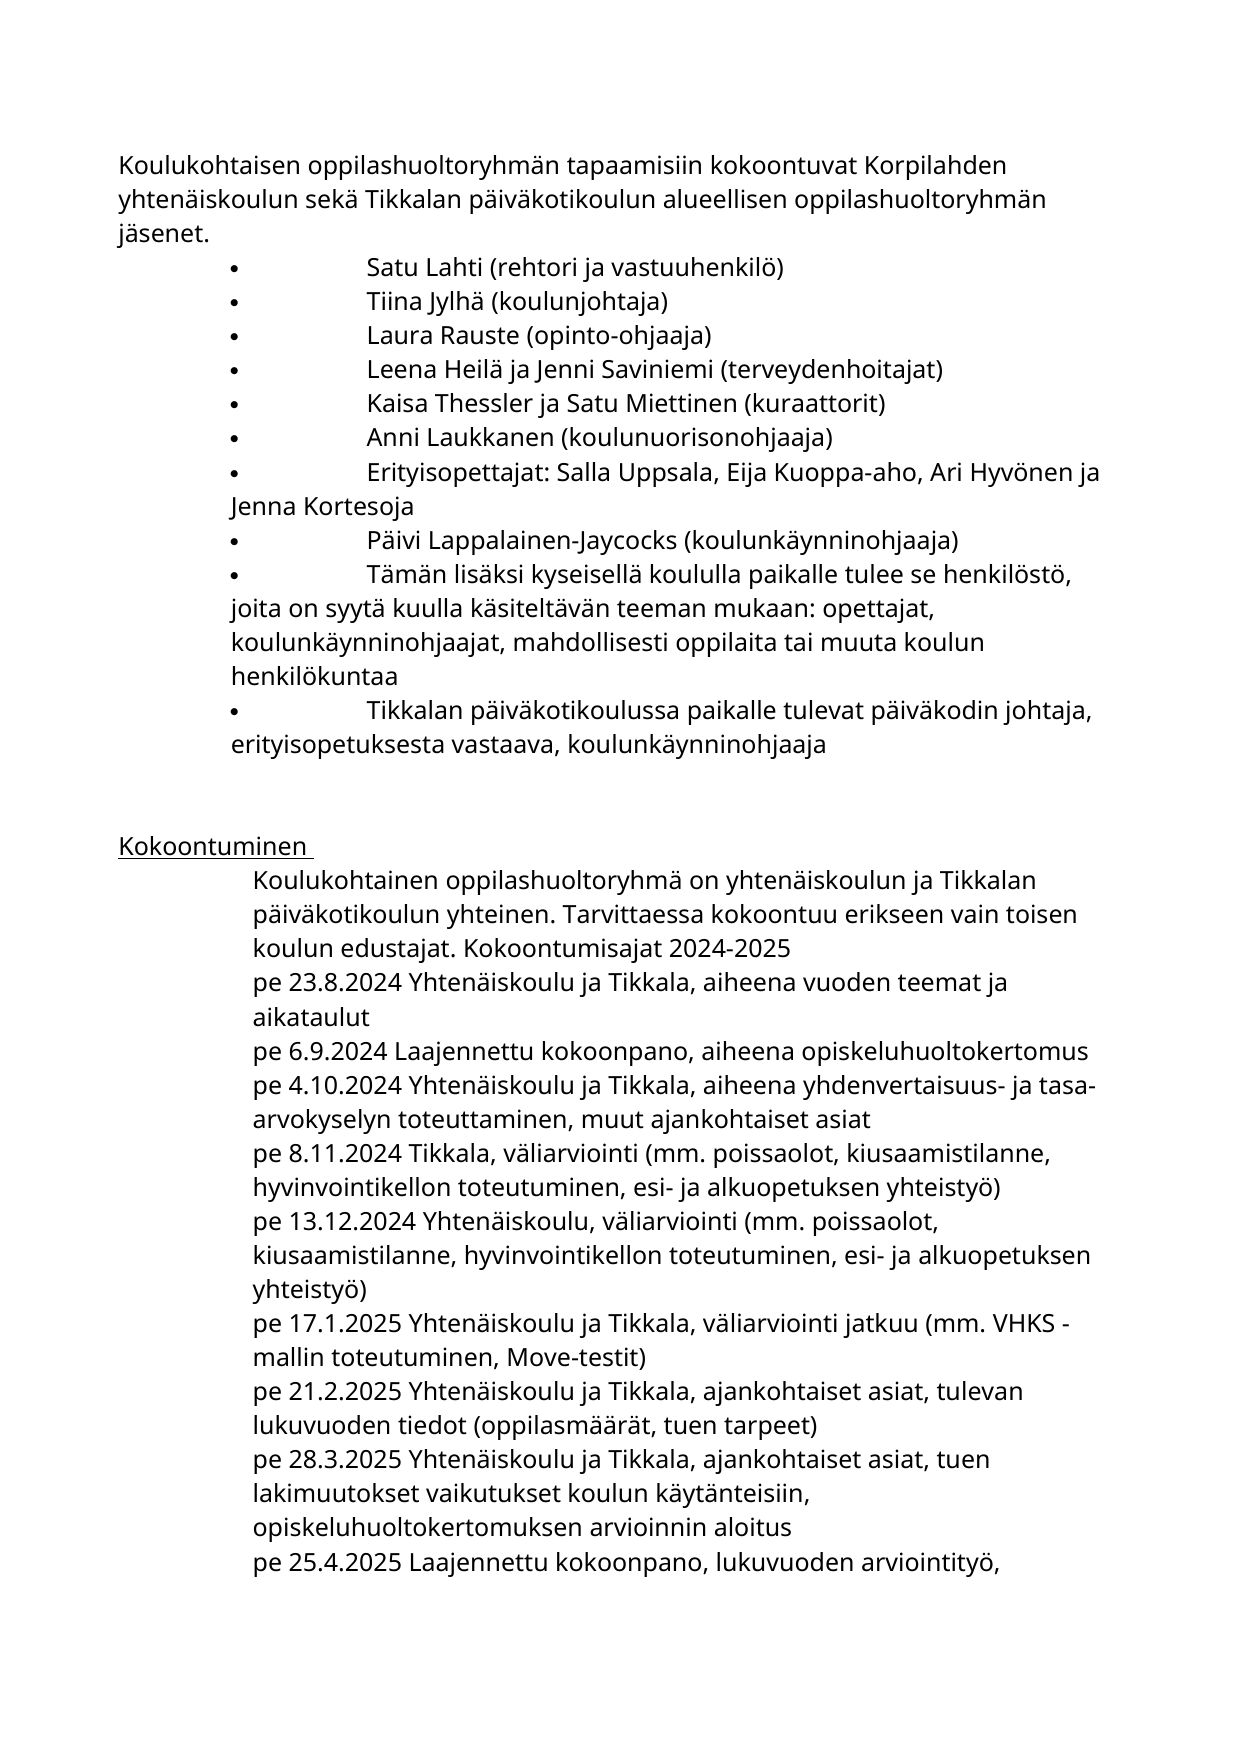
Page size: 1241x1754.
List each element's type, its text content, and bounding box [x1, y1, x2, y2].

list Satu Lahti (rehtori ja vastuuhenkilö) [231, 250, 1122, 284]
text pe 28.3.2025 Yhtenäiskoulu ja Tikkala, ajankohtaiset asiat, tuen lakimuutokset vaikutukset koulun käytänteisiin, opiskeluhuoltokertomuksen arvioinnin aloitus [252, 1442, 1122, 1544]
list Tämän lisäksi kyseisellä koululla paikalle tulee se henkilöstö, joita on syytä kuulla käsiteltävän teeman mukaan: opettajat, koulunkäynninohjaajat, mahdollisesti oppilaita tai muuta koulun henkilökuntaa [231, 556, 1122, 693]
text pe 8.11.2024 Tikkala, väliarviointi (mm. poissaolot, kiusaamistilanne, hyvinvointikellon toteutuminen, esi- ja alkuopetuksen yhteistyö) [252, 1135, 1122, 1203]
text Koulukohtaisen oppilashuoltoryhmän tapaamisiin kokoontuvat Korpilahden yhtenäiskoulun sekä Tikkalan päiväkotikoulun alueellisen oppilashuoltoryhmän jäsenet. [118, 148, 1122, 250]
list Leena Heilä ja Jenni Saviniemi (terveydenhoitajat) [231, 352, 1122, 386]
list Laura Rauste (opinto-ohjaaja) [231, 318, 1122, 352]
list Tikkalan päiväkotikoulussa paikalle tulevat päiväkodin johtaja, erityisopetuksesta vastaava, koulunkäynninohjaaja [231, 693, 1122, 761]
text pe 23.8.2024 Yhtenäiskoulu ja Tikkala, aiheena vuoden teemat ja aikataulut [252, 965, 1122, 1033]
text Koulukohtainen oppilashuoltoryhmä on yhtenäiskoulun ja Tikkalan päiväkotikoulun yhteinen. Tarvittaessa kokoontuu erikseen vain toisen koulun edustajat. Kokoontumisajat 2024-2025 [252, 863, 1122, 965]
list Kaisa Thessler ja Satu Miettinen (kuraattorit) [231, 386, 1122, 420]
list Anni Laukkanen (koulunuorisonohjaaja) [231, 420, 1122, 454]
text pe 17.1.2025 Yhtenäiskoulu ja Tikkala, väliarviointi jatkuu (mm. VHKS -mallin toteutuminen, Move-testit) [252, 1306, 1122, 1374]
list Tiina Jylhä (koulunjohtaja) [231, 284, 1122, 318]
text pe 13.12.2024 Yhtenäiskoulu, väliarviointi (mm. poissaolot, kiusaamistilanne, hyvinvointikellon toteutuminen, esi- ja alkuopetuksen yhteistyö) [252, 1203, 1122, 1306]
text pe 21.2.2025 Yhtenäiskoulu ja Tikkala, ajankohtaiset asiat, tulevan lukuvuoden tiedot (oppilasmäärät, tuen tarpeet) [252, 1374, 1122, 1442]
text Kokoontuminen [118, 829, 1122, 863]
text pe 6.9.2024 Laajennettu kokoonpano, aiheena opiskeluhuoltokertomus [252, 1033, 1122, 1067]
text pe 4.10.2024 Yhtenäiskoulu ja Tikkala, aiheena yhdenvertaisuus- ja tasa-arvokyselyn toteuttaminen, muut ajankohtaiset asiat [252, 1067, 1122, 1135]
list Erityisopettajat: Salla Uppsala, Eija Kuoppa-aho, Ari Hyvönen ja Jenna Kortesoja [231, 454, 1122, 522]
text pe 25.4.2025 Laajennettu kokoonpano, lukuvuoden arviointityö, [252, 1544, 1122, 1578]
list Päivi Lappalainen-Jaycocks (koulunkäynninohjaaja) [231, 522, 1122, 556]
